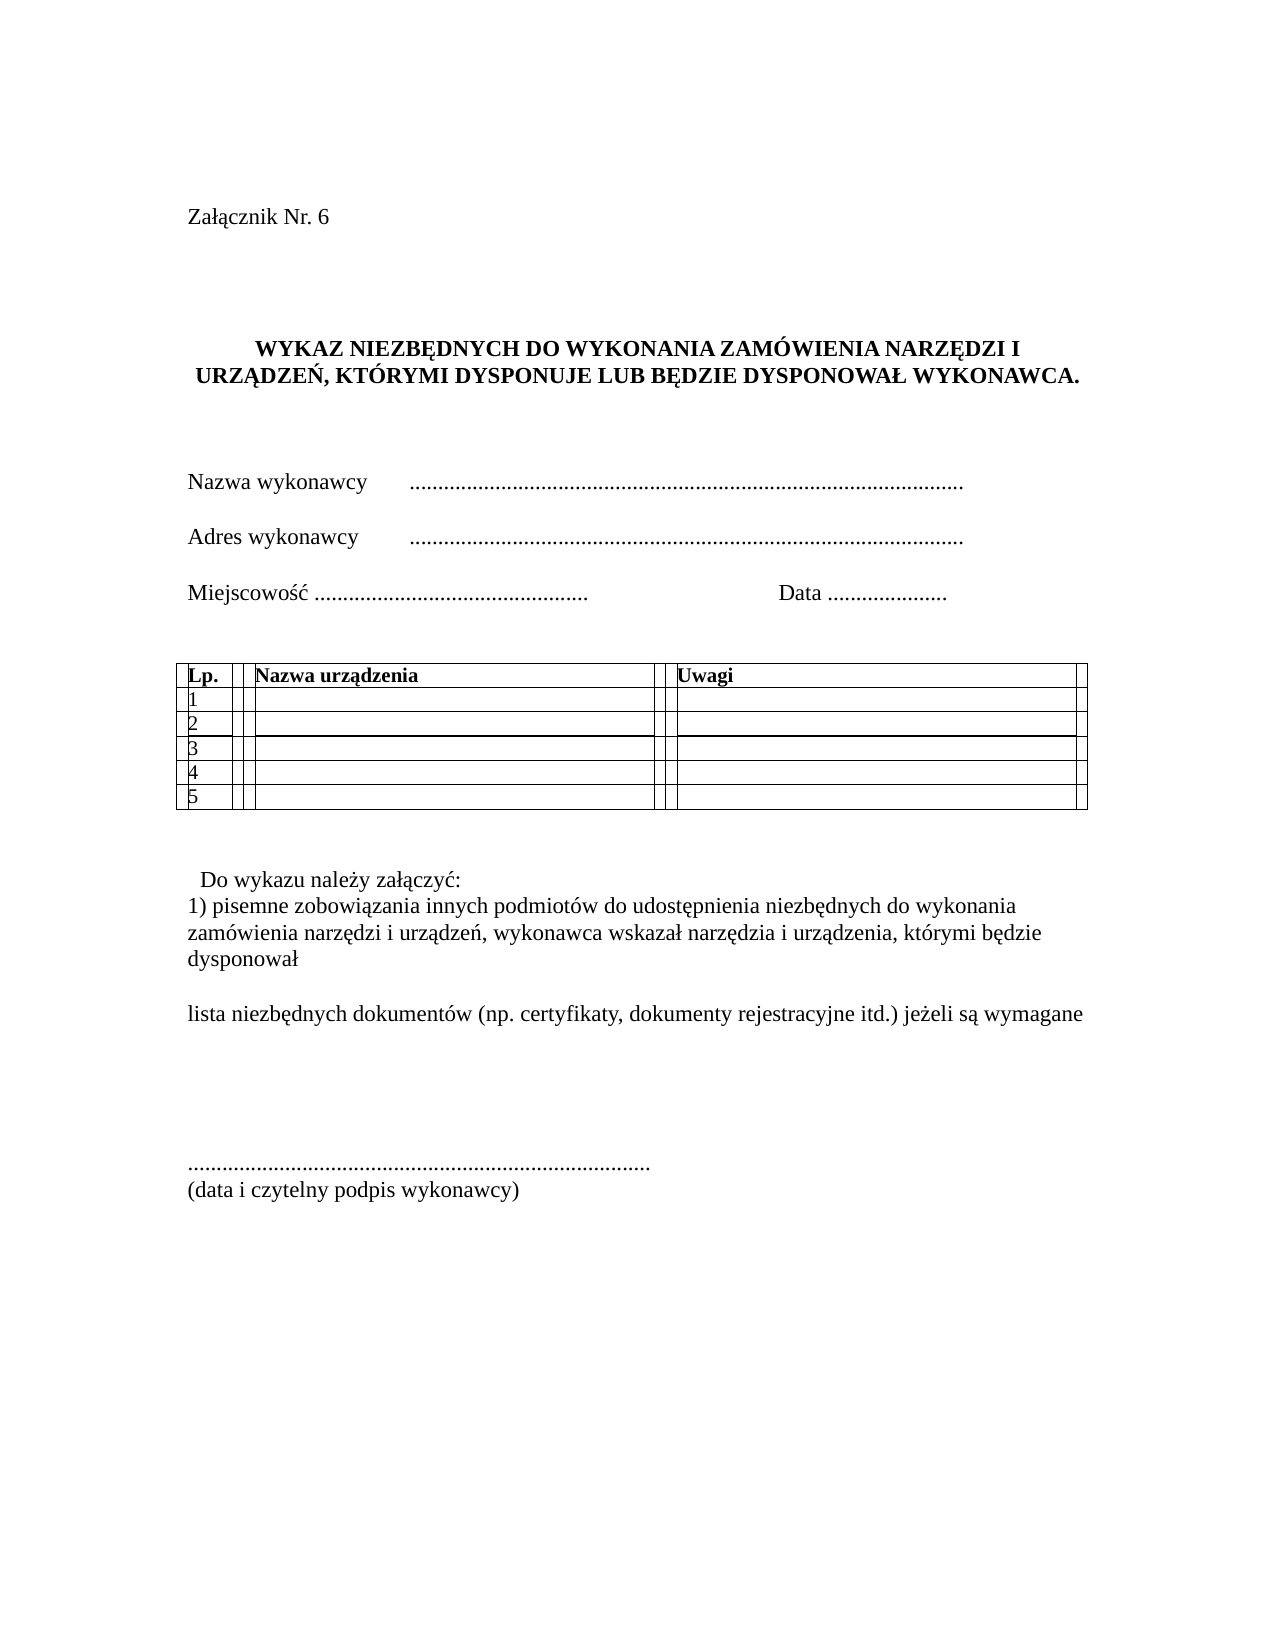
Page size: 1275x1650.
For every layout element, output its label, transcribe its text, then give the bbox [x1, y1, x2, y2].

table_cell [256, 761, 654, 784]
table_cell [256, 785, 654, 809]
table_cell [177, 785, 188, 809]
table_cell 1 [189, 688, 232, 711]
table_header [233, 664, 243, 687]
table_cell [678, 712, 1076, 735]
table_cell [666, 785, 677, 809]
table_cell [177, 688, 188, 711]
text (data i czytelny podpis wykonawcy) [187, 1176, 1087, 1202]
text Do wykazu należy załączyć: [187, 864, 1087, 893]
table_cell [233, 761, 243, 784]
table_cell [655, 737, 665, 760]
table_cell [666, 761, 677, 784]
table_header Nazwa urządzenia [256, 664, 654, 687]
table_cell [655, 712, 665, 736]
table_header [177, 664, 188, 687]
table_header [1077, 664, 1087, 687]
table_cell 3 [189, 737, 232, 760]
table_cell [256, 712, 654, 735]
table_cell [655, 688, 665, 711]
table_cell [1077, 688, 1087, 711]
text Miejscowość ................................................ Data ..................... [187, 578, 1087, 605]
table_cell [177, 737, 188, 760]
table_cell [244, 785, 255, 809]
table_cell [655, 761, 665, 784]
table_header Lp. [189, 664, 232, 687]
table_header [666, 664, 677, 687]
table_header Uwagi [678, 664, 1076, 687]
table_cell [233, 712, 243, 736]
table_cell [244, 737, 255, 760]
table_cell [256, 737, 654, 760]
table_cell [244, 761, 255, 784]
table_cell [678, 688, 1076, 711]
table_cell [678, 737, 1076, 760]
table_cell 2 [189, 712, 232, 735]
table_cell [666, 688, 677, 711]
table_cell [244, 688, 255, 711]
text ................................................................................. [187, 1149, 1087, 1176]
table_cell [666, 737, 677, 760]
table_cell [678, 785, 1076, 809]
table_cell [666, 712, 677, 736]
table_cell [678, 761, 1076, 784]
table_cell 5 [189, 785, 232, 809]
table_cell [233, 785, 243, 809]
table_cell [655, 785, 665, 809]
text WYKAZ NIEZBĘDNYCH DO WYKONANIA ZAMÓWIENIA NARZĘDZI I URZĄDZEŃ, KTÓRYMI DYSPONUJE LUB BĘDZIE DYSPONOWAŁ WYKONAWCA. [187, 336, 1087, 388]
table_cell [1077, 785, 1087, 809]
table_cell [244, 712, 255, 736]
table_cell [1077, 712, 1087, 736]
table_cell [177, 712, 188, 736]
table_cell 4 [189, 761, 232, 784]
table_cell [1077, 737, 1087, 760]
text 1) pisemne zobowiązania innych podmiotów do udostępnienia niezbędnych do wykonania zamówienia narzędzi i urządzeń, wykonawca wskazał narzędzia i urządzenia, którymi będzie dysponował [187, 893, 1087, 972]
table_cell [1077, 761, 1087, 784]
table_cell [256, 688, 654, 711]
text Nazwa wykonawcy ................................................................................................. [187, 468, 1087, 495]
text Załącznik Nr. 6 [187, 203, 1087, 229]
text Adres wykonawcy ................................................................................................. [187, 523, 1087, 550]
table_cell [233, 688, 243, 711]
text lista niezbędnych dokumentów (np. certyfikaty, dokumenty rejestracyjne itd.) jeżeli są wymagane [187, 1000, 1087, 1027]
table_cell [177, 761, 188, 784]
table_cell [233, 737, 243, 760]
